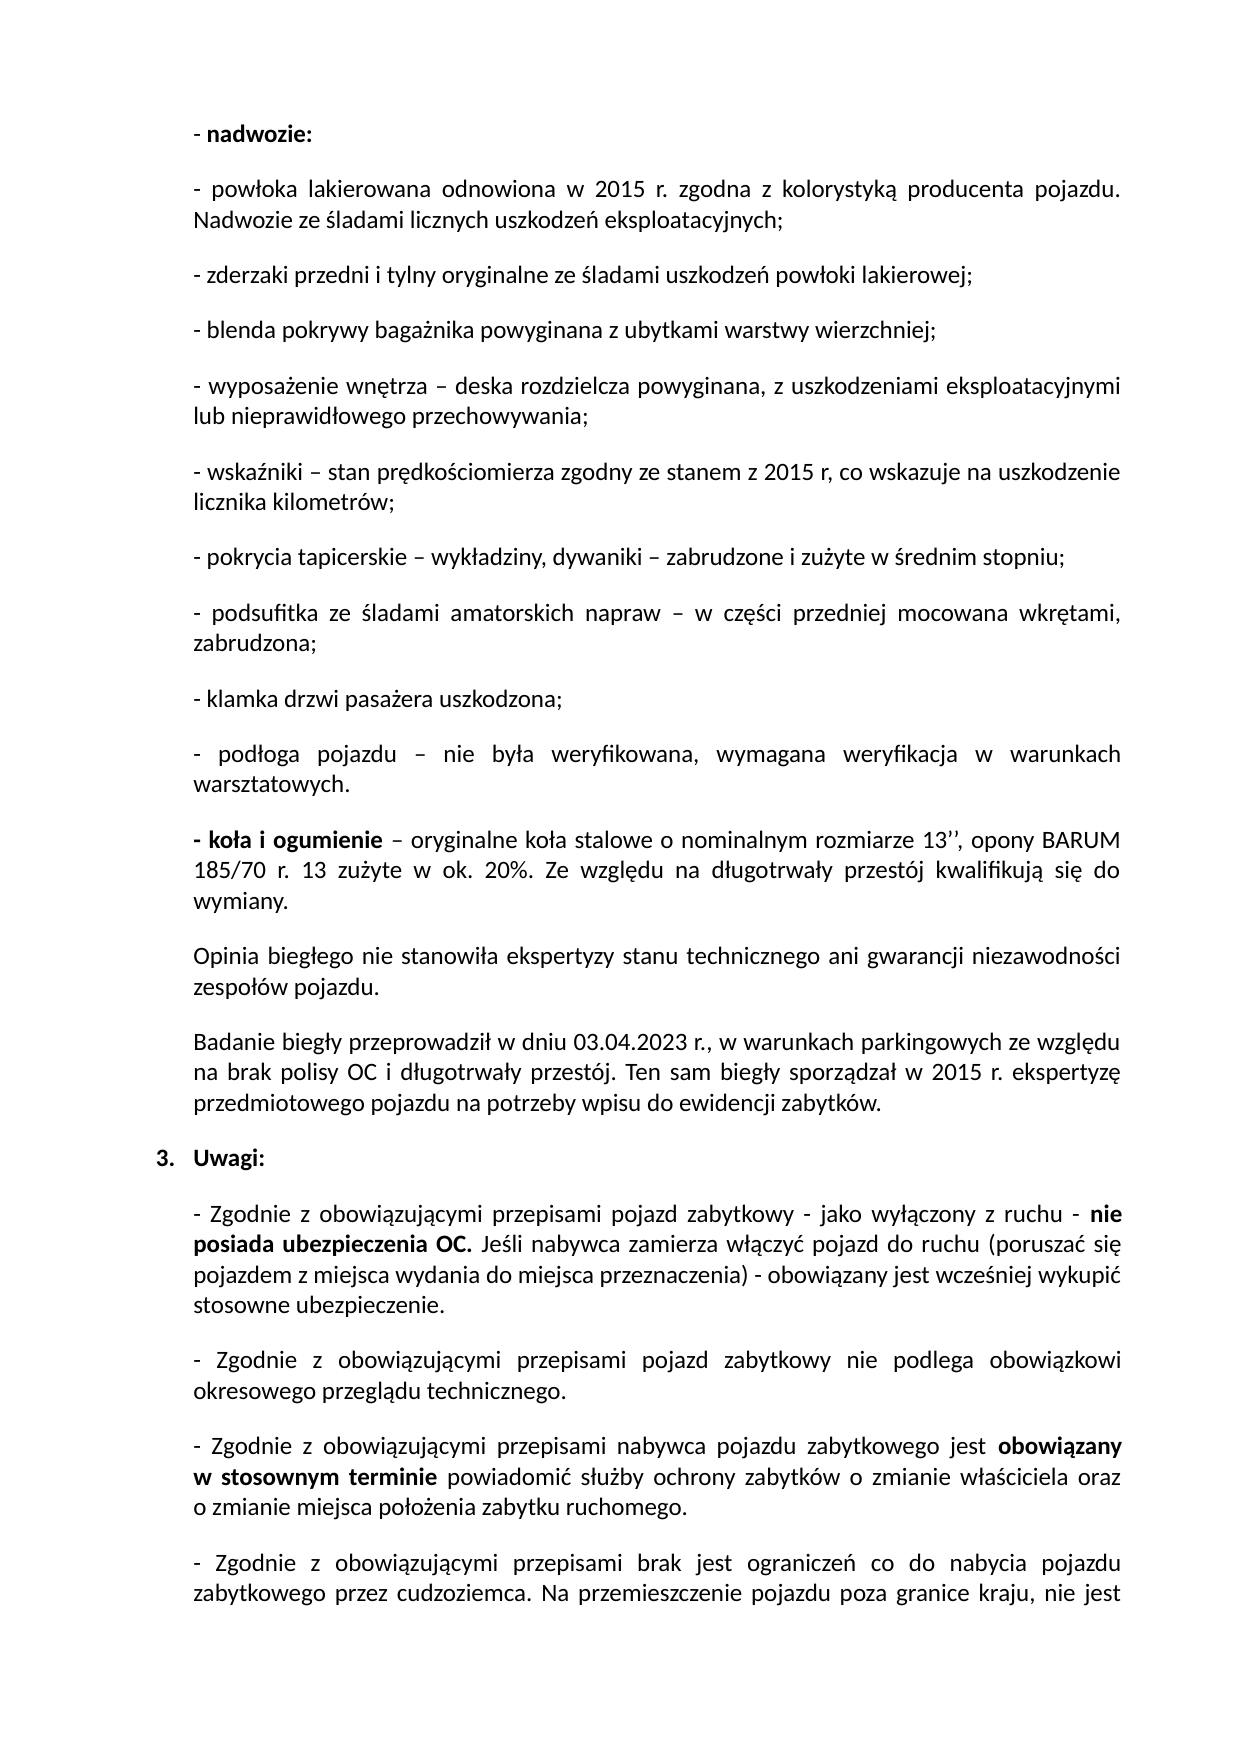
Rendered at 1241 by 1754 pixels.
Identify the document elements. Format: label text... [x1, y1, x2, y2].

list Opinia biegłego nie stanowiła ekspertyzy stanu technicznego ani gwarancji niezawodności zespołów pojazdu. [156, 940, 1122, 1001]
list - Zgodnie z obowiązującymi przepisami nabywca pojazdu zabytkowego jest obowiązany w stosownym terminie powiadomić służby ochrony zabytków o zmianie właściciela oraz o zmianie miejsca położenia zabytku ruchomego. [156, 1430, 1122, 1522]
list - podsufitka ze śladami amatorskich napraw – w części przedniej mocowana wkrętami, zabrudzona; [156, 597, 1122, 658]
list - wyposażenie wnętrza – deska rozdzielcza powyginana, z uszkodzeniami eksploatacyjnymi lub nieprawidłowego przechowywania; [156, 370, 1122, 431]
list - koła i ogumienie – oryginalne koła stalowe o nominalnym rozmiarze 13’’, opony BARUM 185/70 r. 13 zużyte w ok. 20%. Ze względu na długotrwały przestój kwalifikują się do wymiany. [156, 824, 1122, 915]
list - Zgodnie z obowiązującymi przepisami pojazd zabytkowy nie podlega obowiązkowi okresowego przeglądu technicznego. [156, 1344, 1122, 1406]
list - blenda pokrywy bagażnika powyginana z ubytkami warstwy wierzchniej; [156, 314, 1122, 345]
list - Zgodnie z obowiązującymi przepisami brak jest ograniczeń co do nabycia pojazdu zabytkowego przez cudzoziemca. Na przemieszczenie pojazdu poza granice kraju, nie jest [156, 1547, 1122, 1608]
list - powłoka lakierowana odnowiona w 2015 r. zgodna z kolorystyką producenta pojazdu. Nadwozie ze śladami licznych uszkodzeń eksploatacyjnych; [156, 173, 1122, 234]
list - pokrycia tapicerskie – wykładziny, dywaniki – zabrudzone i zużyte w średnim stopniu; [156, 542, 1122, 572]
list - podłoga pojazdu – nie była weryfikowana, wymagana weryfikacja w warunkach warsztatowych. [156, 738, 1122, 799]
list - Zgodnie z obowiązującymi przepisami pojazd zabytkowy - jako wyłączony z ruchu - nie posiada ubezpieczenia OC. Jeśli nabywca zamierza włączyć pojazd do ruchu (poruszać się pojazdem z miejsca wydania do miejsca przeznaczenia) - obowiązany jest wcześniej wykupić stosowne ubezpieczenie. [156, 1198, 1122, 1320]
list Uwagi: [156, 1142, 1122, 1173]
list - klamka drzwi pasażera uszkodzona; [156, 683, 1122, 713]
list - wskaźniki – stan prędkościomierza zgodny ze stanem z 2015 r, co wskazuje na uszkodzenie licznika kilometrów; [156, 456, 1122, 517]
list - nadwozie: [156, 118, 1122, 149]
list - zderzaki przedni i tylny oryginalne ze śladami uszkodzeń powłoki lakierowej; [156, 259, 1122, 290]
list Badanie biegły przeprowadził w dniu 03.04.2023 r., w warunkach parkingowych ze względu na brak polisy OC i długotrwały przestój. Ten sam biegły sporządzał w 2015 r. ekspertyzę przedmiotowego pojazdu na potrzeby wpisu do ewidencji zabytków. [156, 1026, 1122, 1118]
